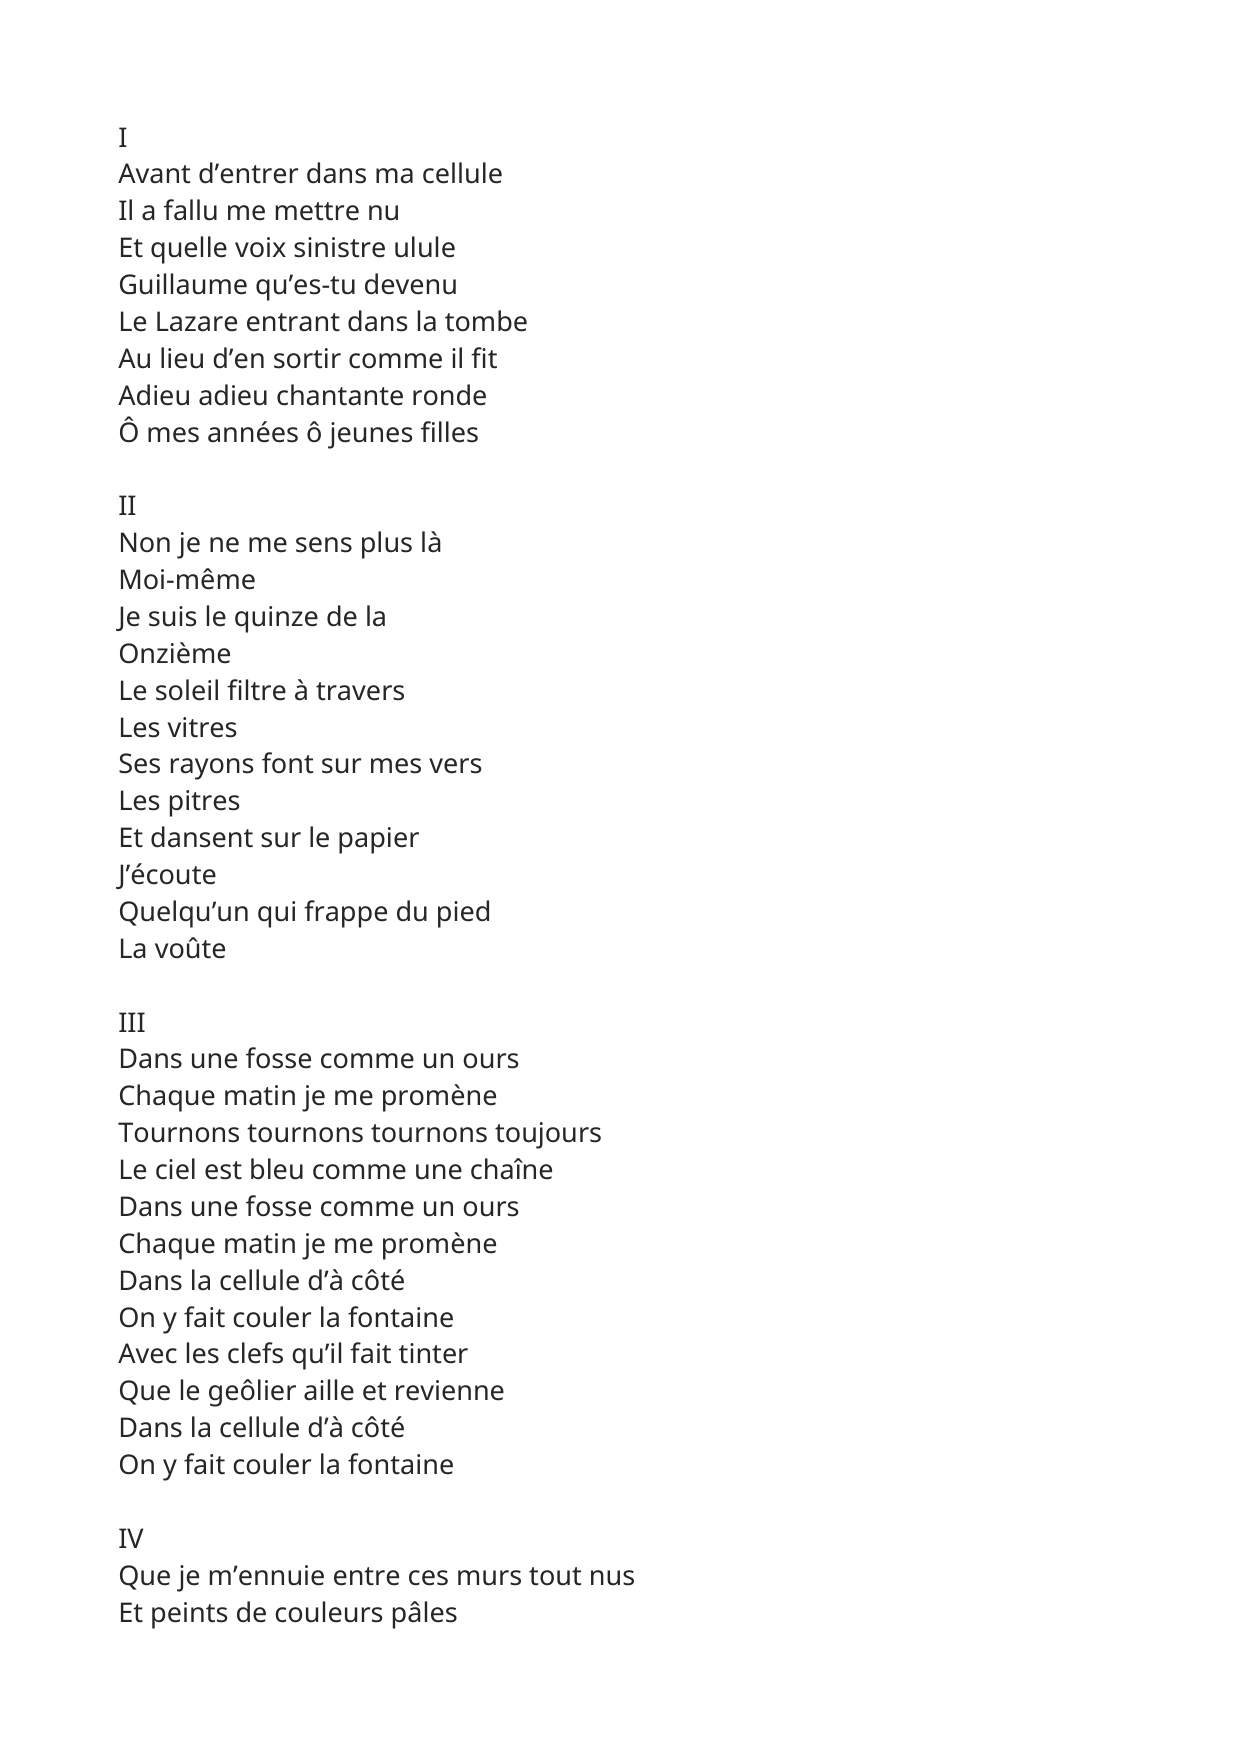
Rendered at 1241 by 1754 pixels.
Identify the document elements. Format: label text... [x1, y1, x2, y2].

text Et quelle voix sinistre ulule [118, 229, 1122, 266]
text Guillaume qu’es-tu devenu [118, 266, 1122, 302]
text La voûte [118, 929, 1122, 966]
text Adieu adieu chantante ronde [118, 376, 1122, 413]
text Dans une fosse comme un ours [118, 1040, 1122, 1077]
text On y fait couler la fontaine [118, 1446, 1122, 1482]
text Je suis le quinze de la [118, 597, 1122, 634]
text Les pitres [118, 782, 1122, 819]
text Le Lazare entrant dans la tombe [118, 302, 1122, 339]
text Au lieu d’en sortir comme il fit [118, 339, 1122, 376]
text On y fait couler la fontaine [118, 1298, 1122, 1335]
text Chaque matin je me promène [118, 1224, 1122, 1261]
text Ô mes années ô jeunes filles [118, 413, 1122, 450]
text Chaque matin je me promène [118, 1077, 1122, 1114]
text II [118, 487, 1122, 524]
text Que le geôlier aille et revienne [118, 1372, 1122, 1409]
text Dans la cellule d’à côté [118, 1409, 1122, 1446]
text Tournons tournons tournons toujours [118, 1114, 1122, 1151]
text Dans la cellule d’à côté [118, 1261, 1122, 1298]
text I [118, 118, 1122, 155]
text Le soleil filtre à travers [118, 671, 1122, 708]
text Que je m’ennuie entre ces murs tout nus [118, 1556, 1122, 1593]
text Les vitres [118, 708, 1122, 745]
text Et dansent sur le papier [118, 819, 1122, 856]
text Ses rayons font sur mes vers [118, 745, 1122, 782]
text Dans une fosse comme un ours [118, 1187, 1122, 1224]
text Non je ne me sens plus là [118, 524, 1122, 561]
text Moi-même [118, 561, 1122, 597]
text Le ciel est bleu comme une chaîne [118, 1151, 1122, 1187]
text Et peints de couleurs pâles [118, 1593, 1122, 1630]
text Avant d’entrer dans ma cellule [118, 155, 1122, 192]
text Onzième [118, 634, 1122, 671]
text Avec les clefs qu’il fait tinter [118, 1335, 1122, 1372]
text Quelqu’un qui frappe du pied [118, 892, 1122, 929]
text Il a fallu me mettre nu [118, 192, 1122, 229]
text III [118, 1003, 1122, 1040]
text J’écoute [118, 856, 1122, 892]
text IV [118, 1519, 1122, 1556]
